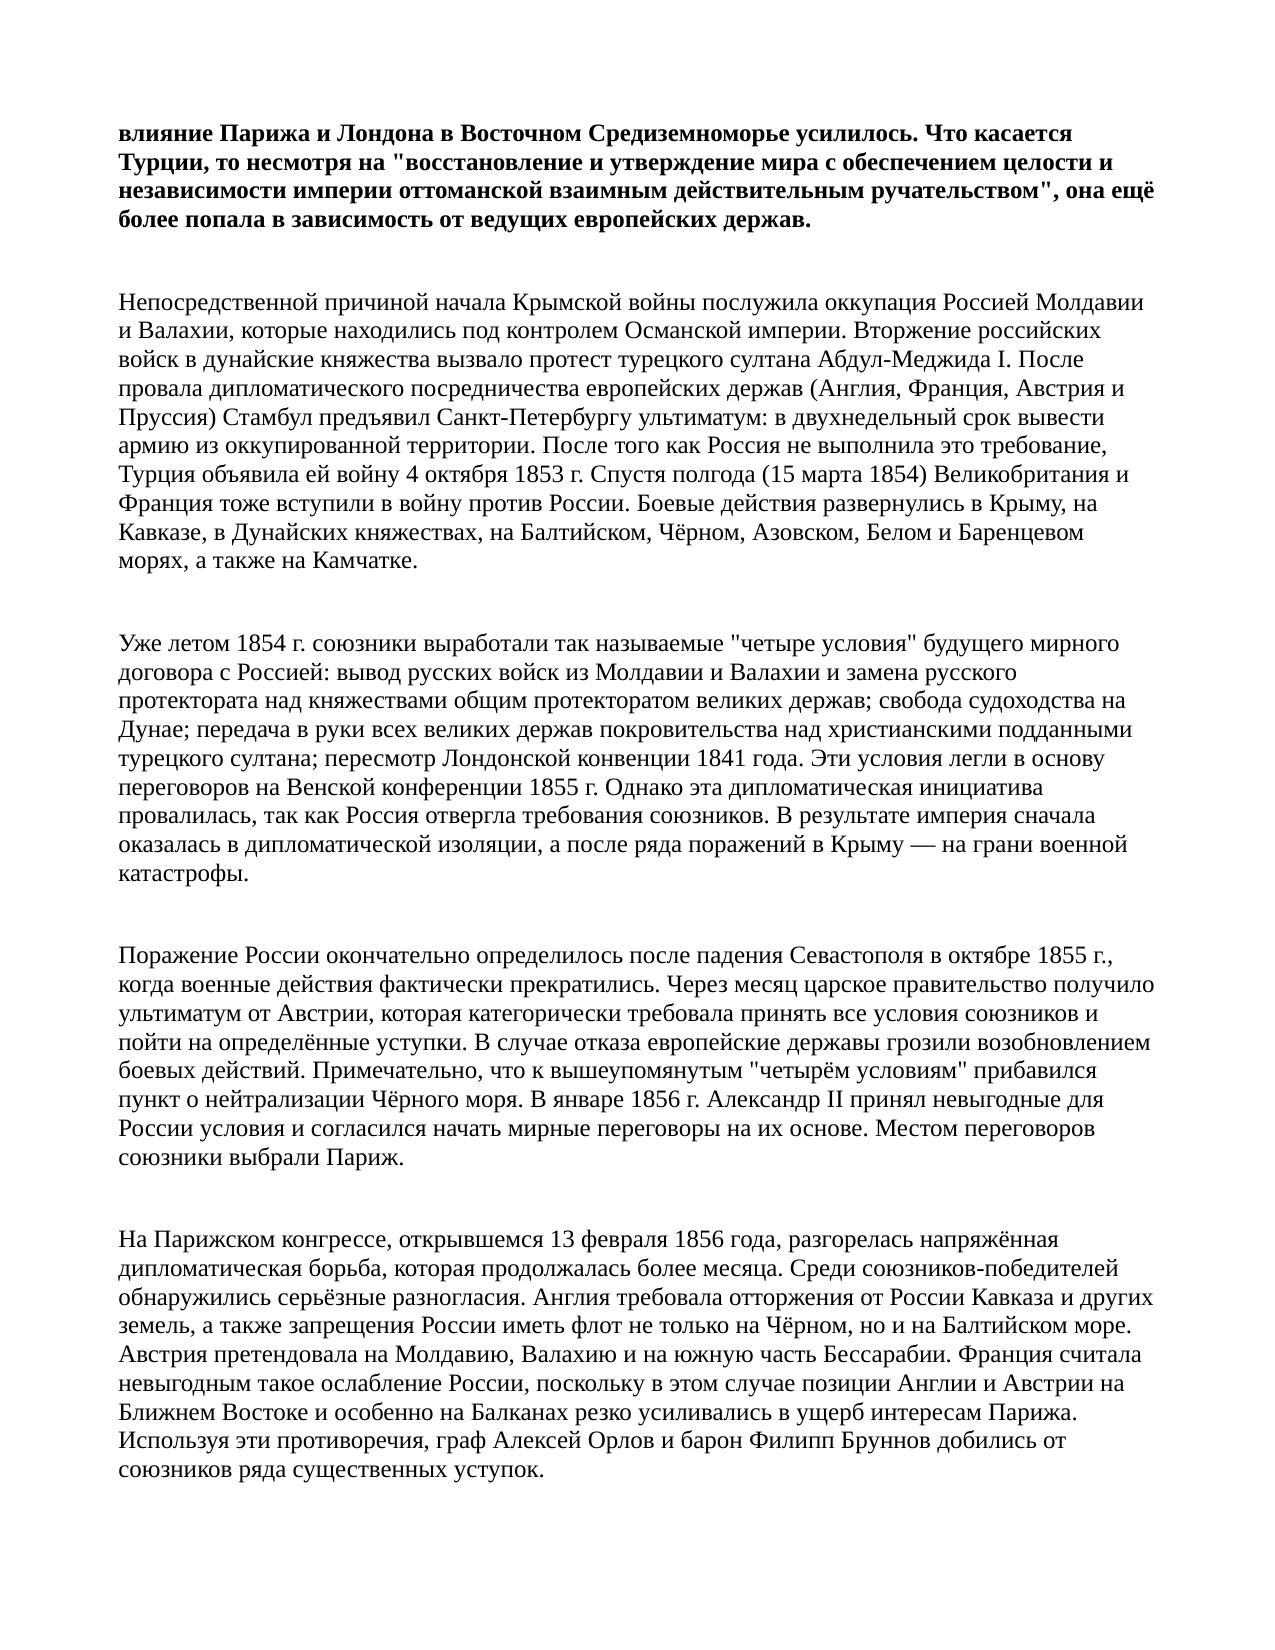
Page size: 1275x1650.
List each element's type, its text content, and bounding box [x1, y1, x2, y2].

text На Парижском конгрессе, открывшемся 13 февраля 1856 года, разгорелась напряжённая дипломатическая борьба, которая продолжалась более месяца. Среди союзников-победителей обнаружились серьёзные разногласия. Англия требовала отторжения от России Кавказа и других земель, а также запрещения России иметь флот не только на Чёрном, но и на Балтийском море. Австрия претендовала на Молдавию, Валахию и на южную часть Бессарабии. Франция считала невыгодным такое ослабление России, поскольку в этом случае позиции Англии и Австрии на Ближнем Востоке и особенно на Балканах резко усиливались в ущерб интересам Парижа. Используя эти противоречия, граф Алексей Орлов и барон Филипп Бруннов добились от союзников ряда существенных уступок. [118, 1224, 1157, 1483]
text Поражение России окончательно определилось после падения Севастополя в октябре 1855 г., когда военные действия фактически прекратились. Через месяц царское правительство получило ультиматум от Австрии, которая категорически требовала принять все условия союзников и пойти на определённые уступки. В случае отказа европейские державы грозили возобновлением боевых действий. Примечательно, что к вышеупомянутым "четырём условиям" прибавился пункт о нейтрализации Чёрного моря. В январе 1856 г. Александр II принял невыгодные для России условия и согласился начать мирные переговоры на их основе. Местом переговоров союзники выбрали Париж. [118, 941, 1157, 1171]
text Непосредственной причиной начала Крымской войны послужила оккупация Россией Молдавии и Валахии, которые находились под контролем Османской империи. Вторжение российских войск в дунайские княжества вызвало протест турецкого султана Абдул-Меджида I. После провала дипломатического посредничества европейских держав (Англия, Франция, Австрия и Пруссия) Стамбул предъявил Санкт-Петербургу ультиматум: в двухнедельный срок вывести армию из оккупированной территории. После того как Россия не выполнила это требование, Турция объявила ей войну 4 октября 1853 г. Спустя полгода (15 марта 1854) Великобритания и Франция тоже вступили в войну против России. Боевые действия развернулись в Крыму, на Кавказе, в Дунайских княжествах, на Балтийском, Чёрном, Азовском, Белом и Баренцевом морях, а также на Камчатке. [118, 287, 1157, 574]
text влияние Парижа и Лондона в Восточном Средиземноморье усилилось. Что касается Турции, то несмотря на "восстановление и утверждение мира с обеспечением целости и независимости империи оттоманской взаимным действительным ручательством", она ещё более попала в зависимость от ведущих европейских держав. [118, 118, 1157, 233]
text Уже летом 1854 г. союзники выработали так называемые "четыре условия" будущего мирного договора с Россией: вывод русских войск из Молдавии и Валахии и замена русского протектората над княжествами общим протекторатом великих держав; свобода судоходства на Дунае; передача в руки всех великих держав покровительства над христианскими подданными турецкого султана; пересмотр Лондонской конвенции 1841 года. Эти условия легли в основу переговоров на Венской конференции 1855 г. Однако эта дипломатическая инициатива провалилась, так как Россия отвергла требования союзников. В результате империя сначала оказалась в дипломатической изоляции, а после ряда поражений в Крыму — на грани военной катастрофы. [118, 628, 1157, 887]
